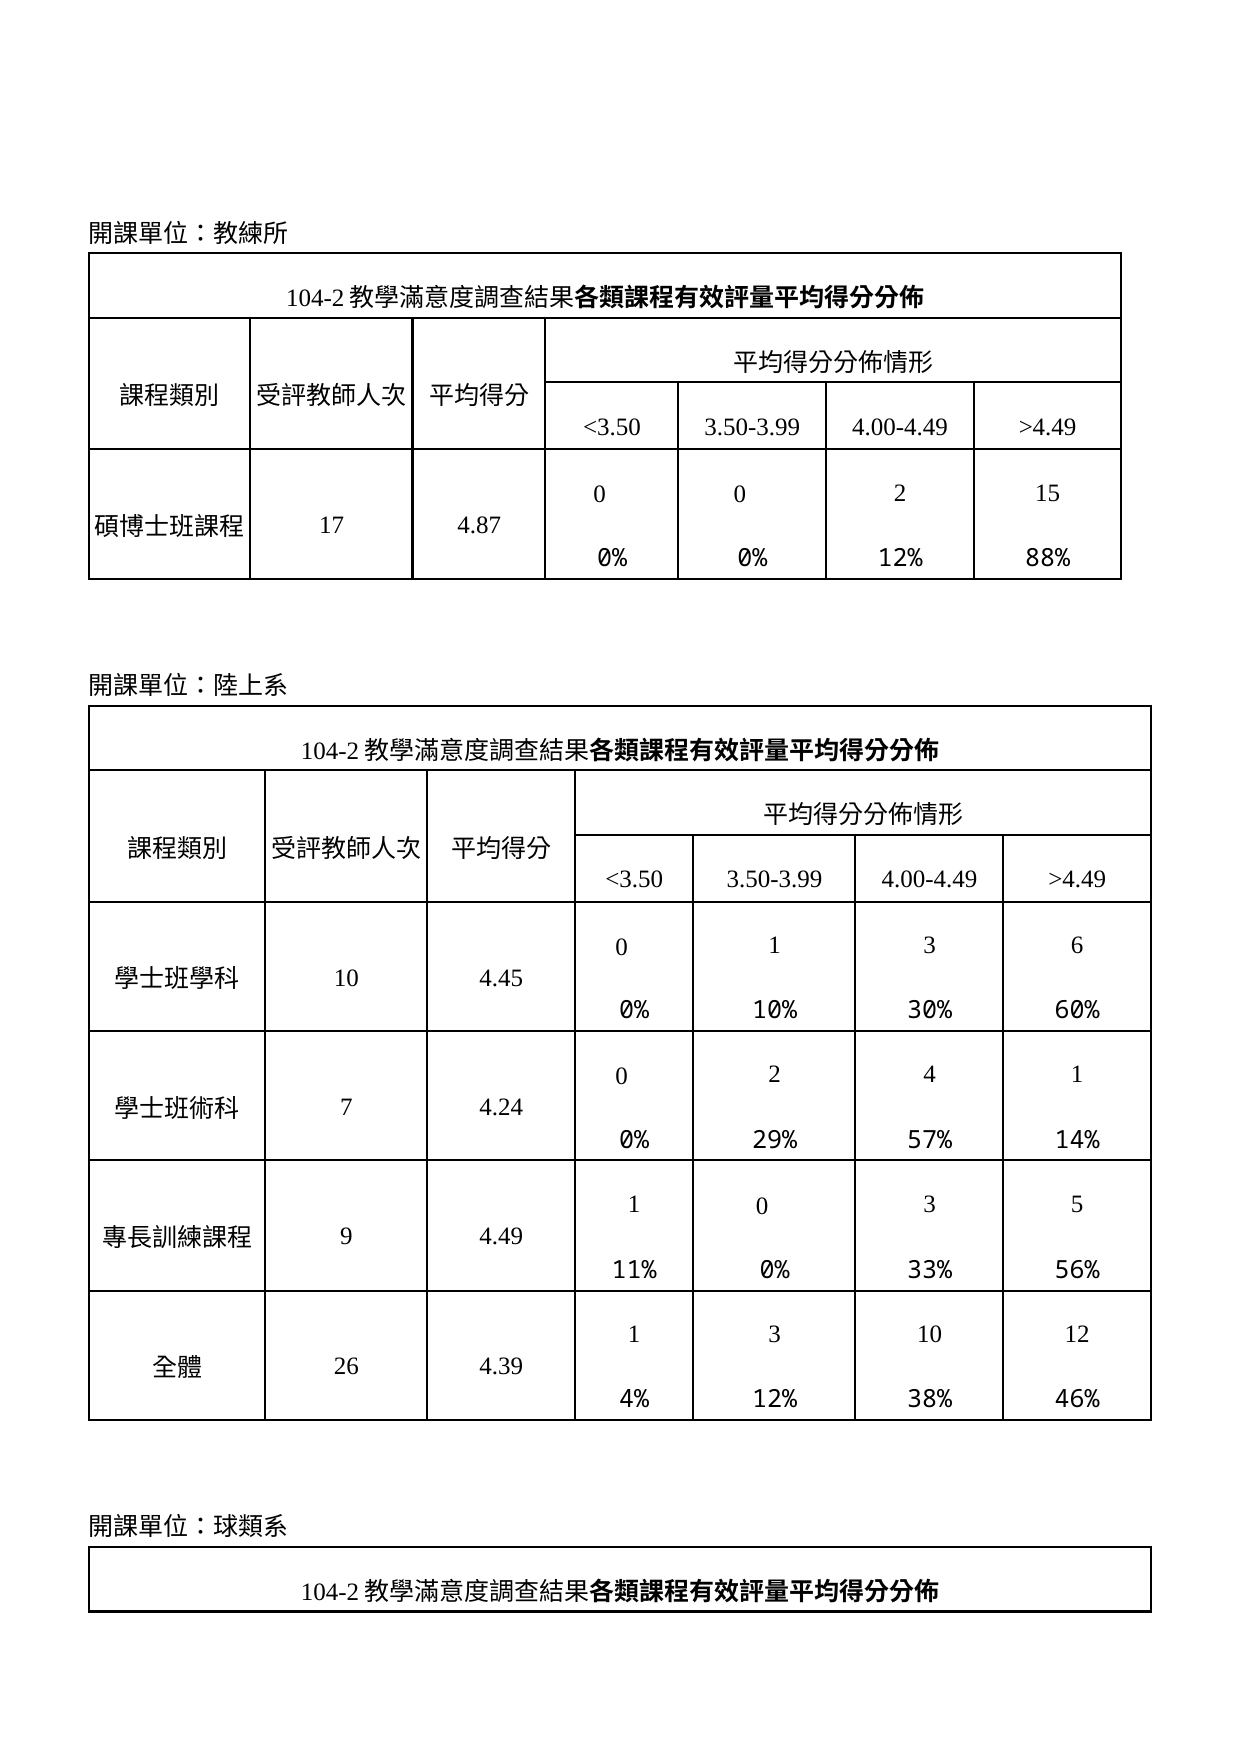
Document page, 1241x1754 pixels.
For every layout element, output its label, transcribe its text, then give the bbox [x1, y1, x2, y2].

text 開課單位：陸上系 [89, 642, 1152, 704]
table_cell 受評教師人次 [266, 771, 426, 901]
table_cell 14% [1004, 1095, 1150, 1159]
table_cell 2 [694, 1032, 854, 1095]
table_cell 0% [679, 513, 825, 577]
table_cell 3 [856, 903, 1002, 966]
table_cell 3 [694, 1292, 854, 1354]
table_cell 29% [694, 1095, 854, 1159]
table_cell 課程類別 [90, 771, 264, 901]
table_cell 4.39 [428, 1292, 574, 1419]
table_header 104-2教學滿意度調查結果各類課程有效評量平均得分分佈 [90, 1548, 1150, 1610]
table_cell 88% [975, 513, 1120, 577]
table_cell 學士班術科 [90, 1032, 264, 1159]
table_cell 38% [856, 1354, 1002, 1419]
table_cell 46% [1004, 1354, 1150, 1419]
table_cell 10% [694, 966, 854, 1030]
table_cell 17 [251, 450, 411, 577]
table_cell 全體 [90, 1292, 264, 1419]
table_cell 4% [576, 1354, 692, 1419]
text 開課單位：教練所 [89, 189, 1152, 252]
table_cell 57% [856, 1095, 1002, 1159]
table_cell 4.00-4.49 [827, 383, 973, 448]
table_cell 3 [856, 1161, 1002, 1225]
table_cell 0% [546, 513, 677, 577]
table_cell 30% [856, 966, 1002, 1030]
table_cell 0 [576, 1032, 692, 1095]
table_cell 平均得分 [428, 771, 574, 901]
table_cell 0% [576, 1095, 692, 1159]
table_cell 12% [827, 513, 973, 577]
table_cell <3.50 [576, 836, 692, 901]
table_cell 4.00-4.49 [856, 836, 1002, 901]
table_cell 0 [679, 450, 825, 513]
table_cell 56% [1004, 1225, 1150, 1289]
table_cell 2 [827, 450, 973, 513]
table_cell 碩博士班課程 [90, 450, 249, 577]
table_cell >4.49 [975, 383, 1120, 448]
table_cell 0% [576, 966, 692, 1030]
table_cell 0 [546, 450, 677, 513]
table_cell 4.24 [428, 1032, 574, 1159]
table_cell 4 [856, 1032, 1002, 1095]
text 開課單位：球類系 [89, 1483, 1152, 1546]
table_cell 課程類別 [90, 319, 249, 448]
table_cell 平均得分分佈情形 [546, 319, 1120, 381]
table_cell 33% [856, 1225, 1002, 1289]
table_cell 平均得分分佈情形 [576, 771, 1150, 834]
table_header 104-2教學滿意度調查結果各類課程有效評量平均得分分佈 [90, 254, 1120, 317]
table_cell <3.50 [546, 383, 677, 448]
table_cell 1 [694, 903, 854, 966]
table_cell 平均得分 [414, 319, 544, 448]
table_cell 10 [856, 1292, 1002, 1354]
table_cell 6 [1004, 903, 1150, 966]
table_cell 4.45 [428, 903, 574, 1030]
table_cell 10 [266, 903, 426, 1030]
table_cell 0% [694, 1225, 854, 1289]
table_cell 4.49 [428, 1161, 574, 1289]
table_cell 9 [266, 1161, 426, 1289]
table_cell 5 [1004, 1161, 1150, 1225]
table_cell 0 [576, 903, 692, 966]
table_cell 3.50-3.99 [694, 836, 854, 901]
table_cell 12% [694, 1354, 854, 1419]
table_cell >4.49 [1004, 836, 1150, 901]
table_cell 7 [266, 1032, 426, 1159]
table_cell 1 [1004, 1032, 1150, 1095]
table_cell 專長訓練課程 [90, 1161, 264, 1289]
table_header 104-2教學滿意度調查結果各類課程有效評量平均得分分佈 [90, 707, 1150, 769]
table_cell 60% [1004, 966, 1150, 1030]
table_cell 0 [694, 1161, 854, 1225]
table_cell 12 [1004, 1292, 1150, 1354]
table_cell 26 [266, 1292, 426, 1419]
table_cell 11% [576, 1225, 692, 1289]
table_cell 1 [576, 1292, 692, 1354]
table_cell 3.50-3.99 [679, 383, 825, 448]
table_cell 受評教師人次 [251, 319, 411, 448]
table_cell 15 [975, 450, 1120, 513]
table_cell 1 [576, 1161, 692, 1225]
table_cell 4.87 [414, 450, 544, 577]
table_cell 學士班學科 [90, 903, 264, 1030]
